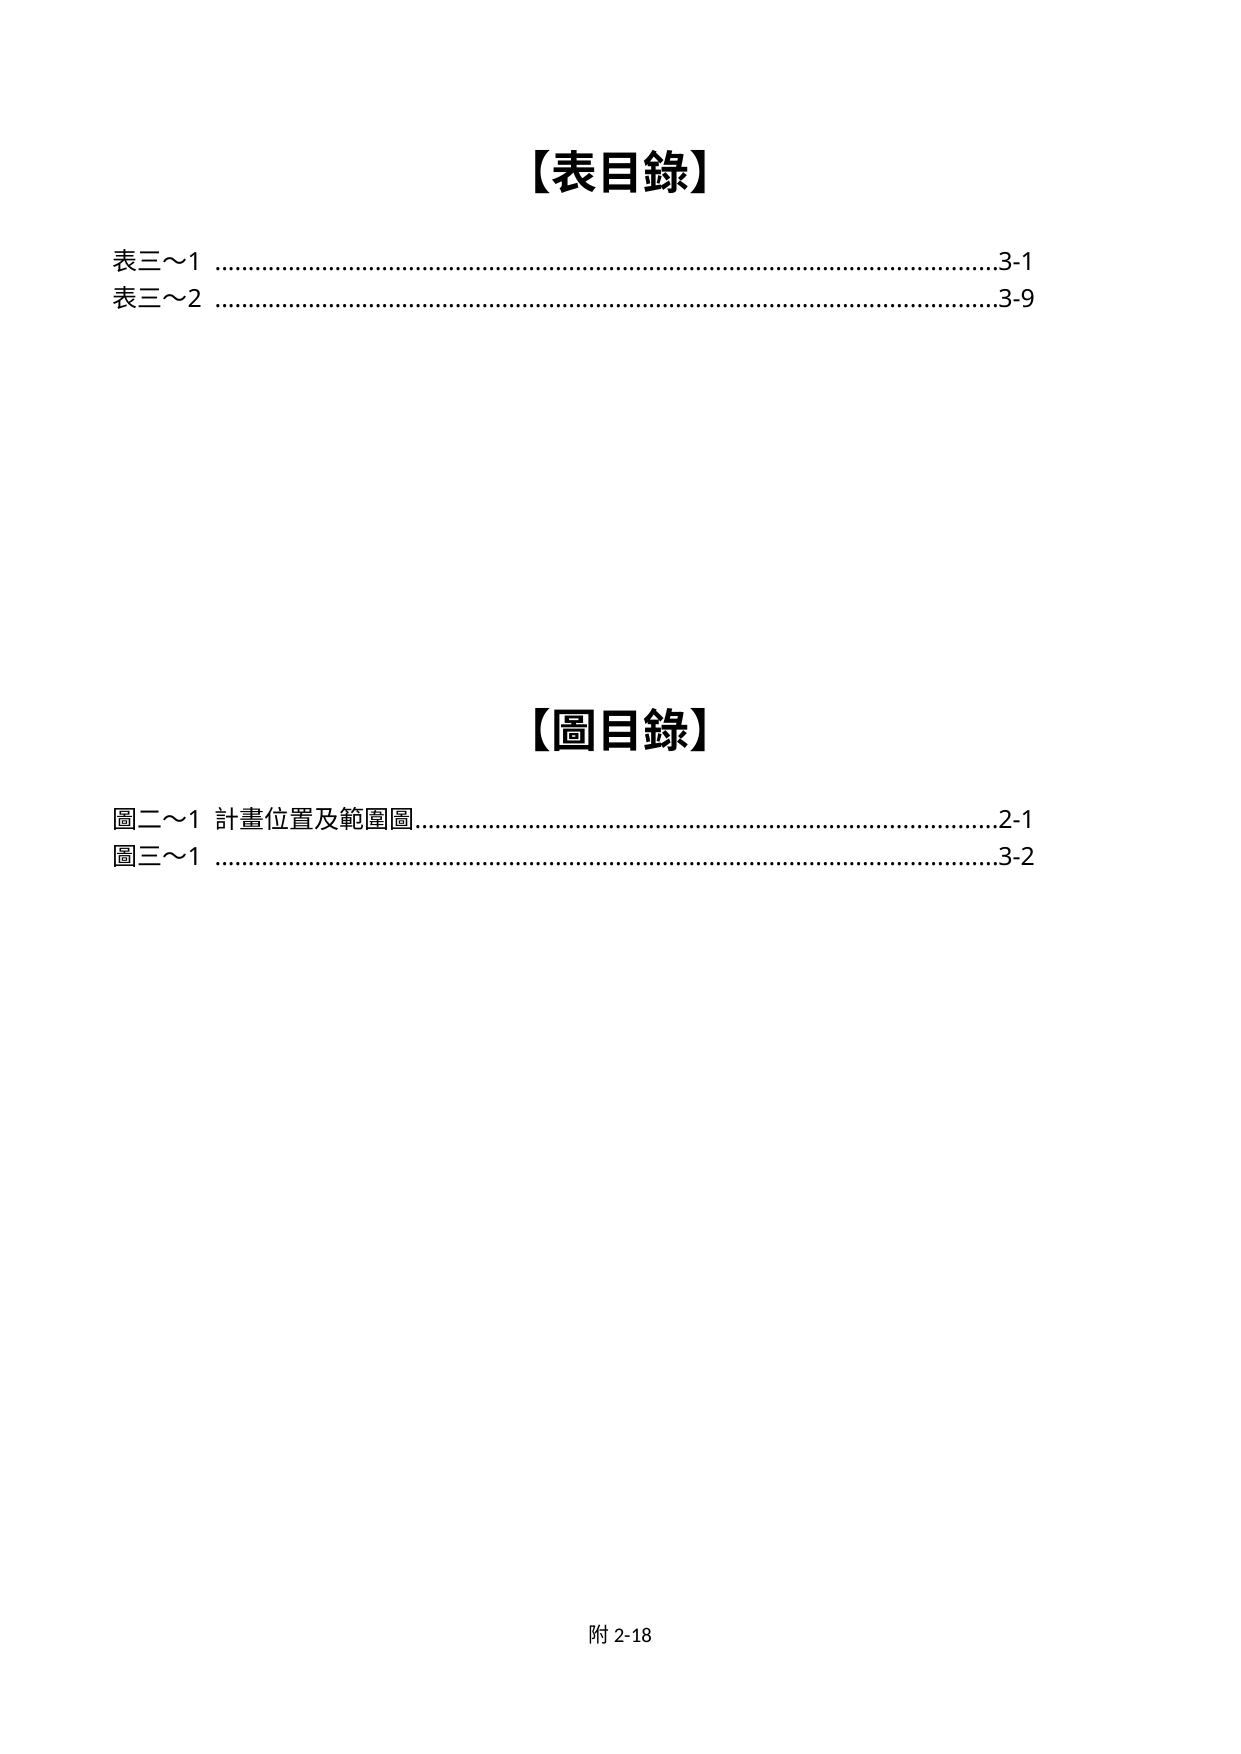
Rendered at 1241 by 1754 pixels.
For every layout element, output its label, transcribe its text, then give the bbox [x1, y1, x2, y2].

text 表三〜2 3-9 [112, 278, 1159, 315]
text 表三〜1 3-1 [112, 240, 1159, 278]
text 【表目錄】 [112, 132, 1128, 207]
text 圖二〜1 計畫位置及範圍圖 2-1 [112, 798, 1159, 836]
text 圖三〜1 3-2 [112, 836, 1159, 873]
text 【圖目錄】 [112, 690, 1128, 765]
